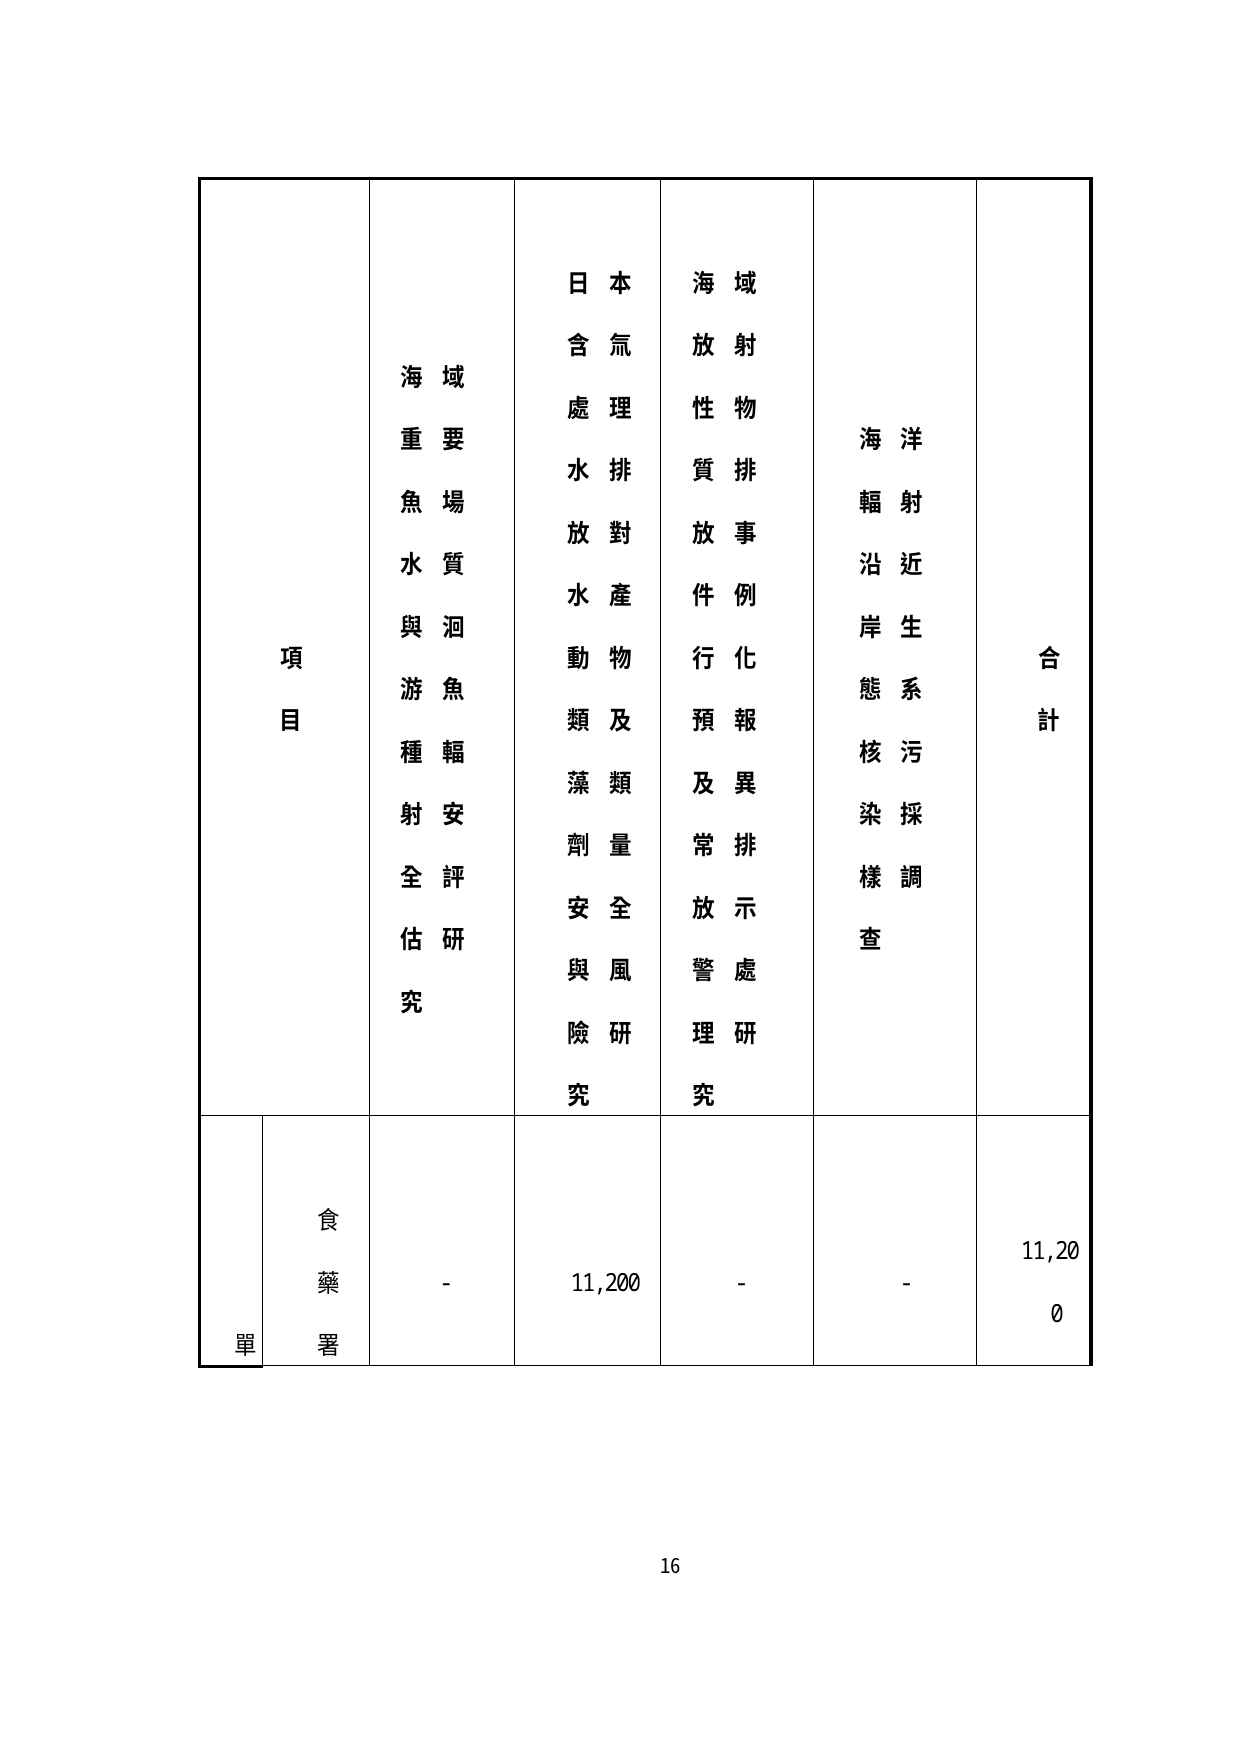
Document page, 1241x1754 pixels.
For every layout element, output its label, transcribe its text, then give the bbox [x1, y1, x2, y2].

table_cell 11,200 [515, 1116, 660, 1365]
table_cell - [814, 1116, 976, 1365]
table_cell 食藥署 [263, 1116, 369, 1365]
table_header 海域重要魚場水質與洄游魚種輻射安全評估研究 [370, 180, 514, 1115]
table_cell 112至115年度各辦理單位經費需求 [201, 1116, 262, 1365]
table_cell - [370, 1116, 514, 1365]
table_header 海域放射性物質排放事件例行化預報及異常排放示警處理研究 [661, 180, 813, 1115]
table_cell - [661, 1116, 813, 1365]
table_header 合 計 [977, 180, 1089, 1115]
table_cell 11,200 [977, 1116, 1089, 1365]
table_header 日本含氚處理水排放對水產動物類及藻類劑量安全與風險研究 [515, 180, 660, 1115]
table_header 海洋輻射沿近岸生態系核污染採樣調查 [814, 180, 976, 1115]
table_header 項 目 [201, 180, 369, 1115]
